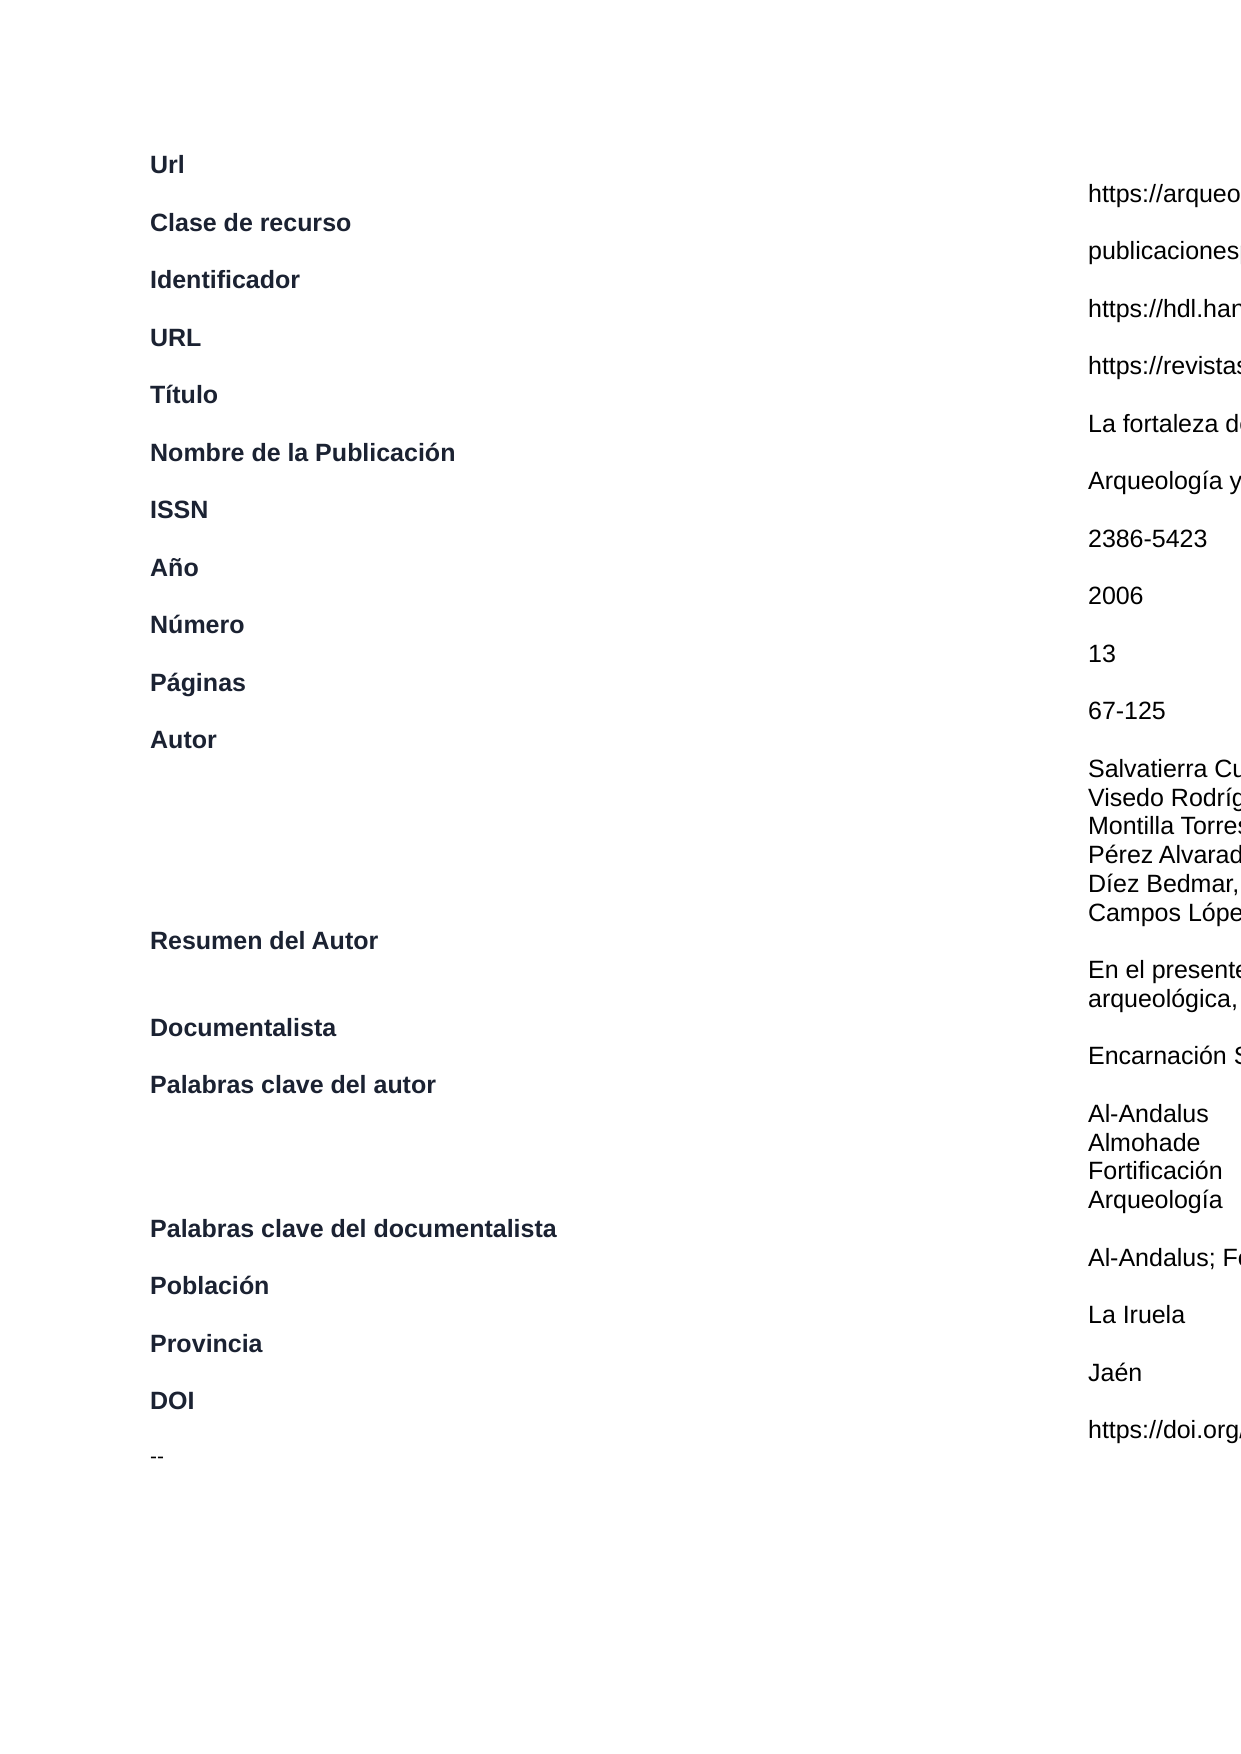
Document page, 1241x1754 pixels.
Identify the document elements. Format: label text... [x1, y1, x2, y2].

text Clase de recurso [150, 207, 1090, 236]
text https://doi.org/10.17561/aytm.v13i2.1513 [1088, 1415, 1240, 1444]
text Url [150, 150, 1090, 179]
text 67-125 [1088, 696, 1240, 725]
text DOI [150, 1386, 1090, 1415]
text Al-Andalus; Fortificaciones; Almohades; Arqueología de la arquitectura [1088, 1242, 1240, 1271]
text https://arqueologiaislamicadejaen.com/s/public/item/65 [1088, 179, 1240, 207]
text URL [150, 322, 1090, 351]
text Almohade [1088, 1127, 1240, 1156]
text 2386-5423 [1088, 524, 1240, 552]
text Documentalista [150, 1012, 1090, 1041]
text publicacionesperiodicas:PublicacionesPeriodicas [1088, 236, 1240, 265]
text Resumen del Autor [150, 926, 1090, 955]
text 2006 [1088, 581, 1240, 610]
text https://hdl.handle.net/11532/357719 [1088, 294, 1240, 322]
text Palabras clave del autor [150, 1070, 1090, 1099]
text Fortificación [1088, 1156, 1240, 1185]
text Provincia [150, 1329, 1090, 1357]
text Nombre de la Publicación [150, 437, 1090, 466]
text Arqueología [1088, 1185, 1240, 1214]
text Pérez Alvarado, Sonia [1088, 840, 1240, 869]
text Título [150, 380, 1090, 409]
text Arqueología y Territorio Medieval [1088, 466, 1240, 495]
text Población [150, 1271, 1090, 1300]
text Montilla Torres, Irene [1088, 811, 1240, 840]
text Número [150, 610, 1090, 639]
text 13 [1088, 639, 1240, 667]
text ISSN [150, 495, 1090, 524]
text -- [150, 1444, 1090, 1468]
text Autor [150, 725, 1090, 754]
text La fortaleza de La Iruela (Jaén) [1088, 409, 1240, 437]
text Al-Andalus [1088, 1099, 1240, 1127]
text Campos López, Teresa [1088, 897, 1240, 926]
text La Iruela [1088, 1300, 1240, 1329]
text Páginas [150, 667, 1090, 696]
text Año [150, 552, 1090, 581]
text https://revistaselectronicas.ujaen.es/index.php/ATM/article/view/1513 [1088, 351, 1240, 380]
text Palabras clave del documentalista [150, 1214, 1090, 1242]
text Jaén [1088, 1357, 1240, 1386]
text Visedo Rodríguez, Ana [1088, 782, 1240, 811]
text Díez Bedmar, Consuelo [1088, 869, 1240, 897]
text Identificador [150, 265, 1090, 294]
text Encarnación Sánchez Arenas [1088, 1041, 1240, 1070]
text Salvatierra Cuenca, Vicente [1088, 754, 1240, 782]
